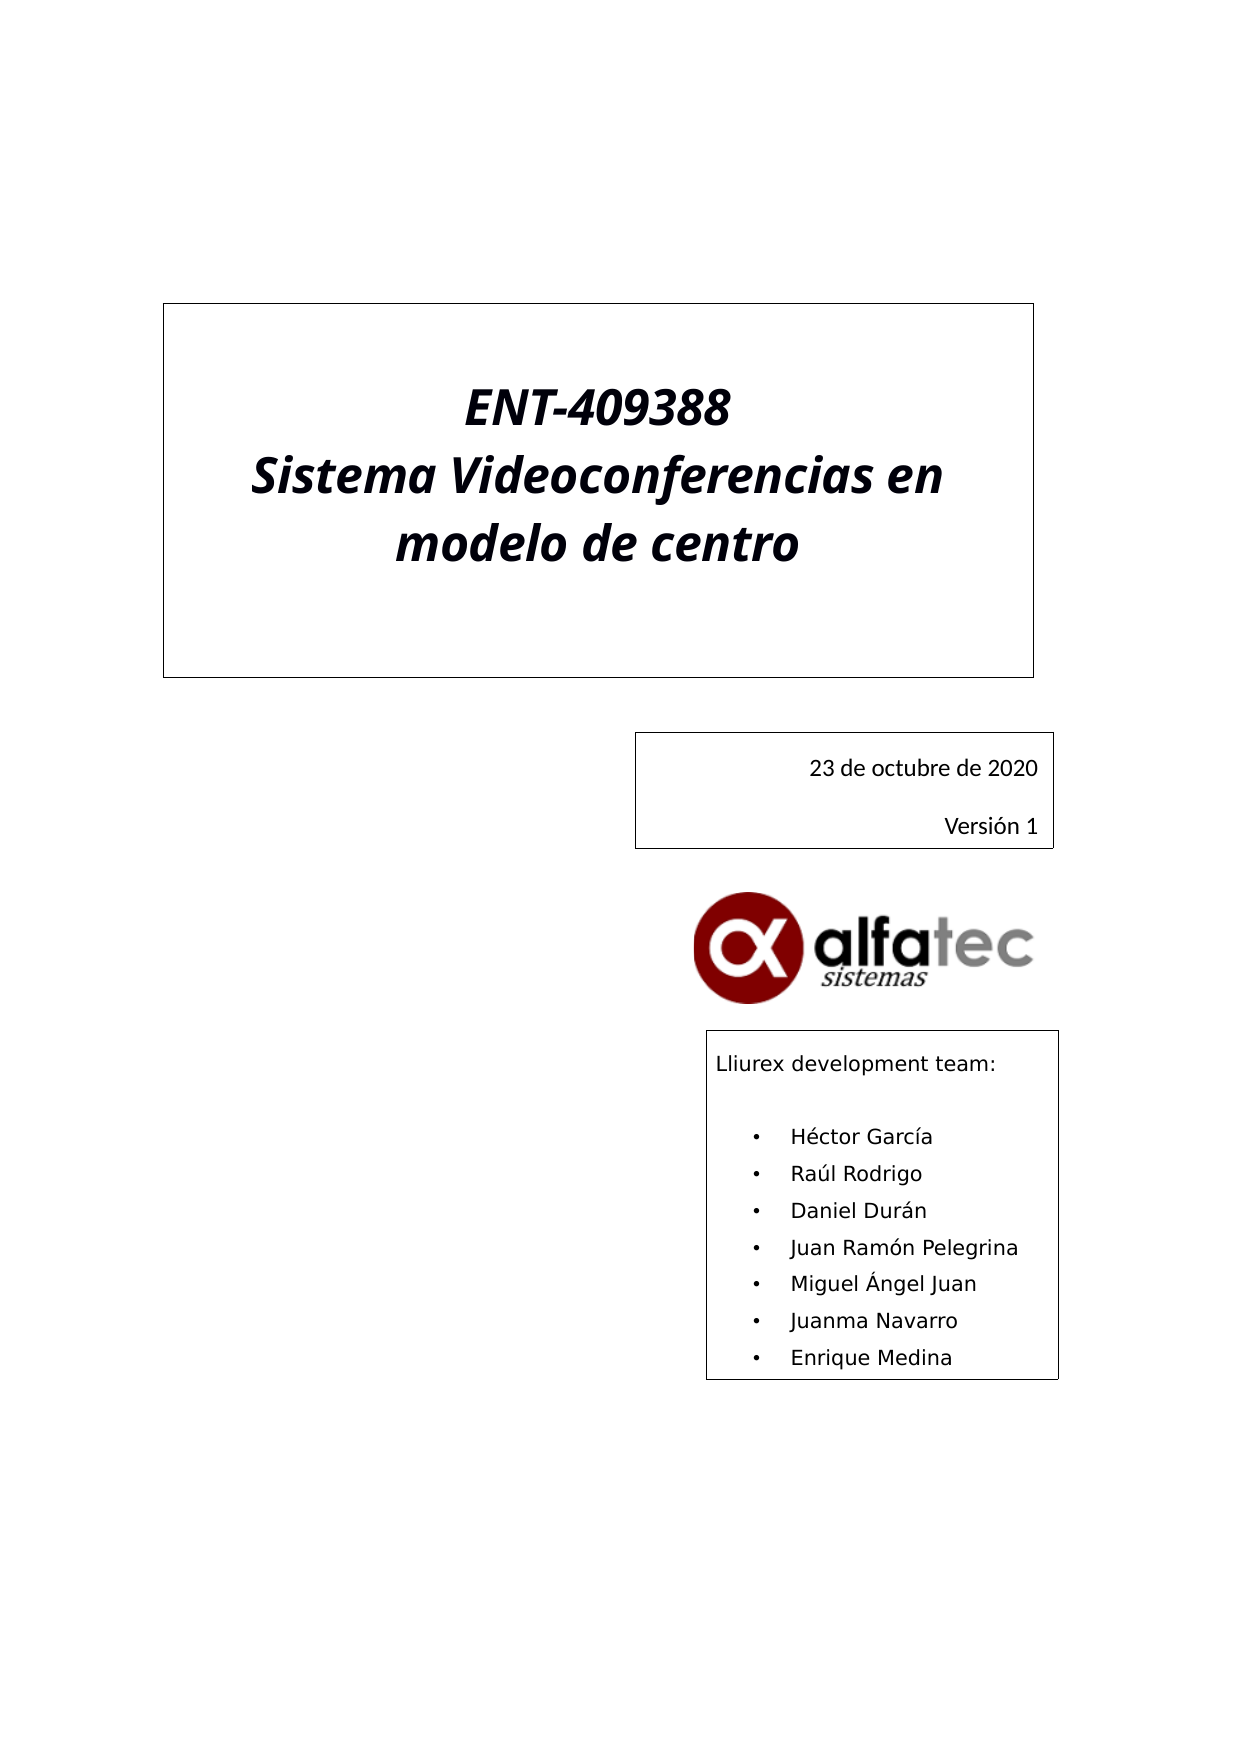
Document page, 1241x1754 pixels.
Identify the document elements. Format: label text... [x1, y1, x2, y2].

picture [693, 892, 1037, 1004]
text Sistema Videoconferencias en modelo de centro [164, 440, 1033, 576]
list Enrique Medina [753, 1346, 1049, 1370]
list Miguel Ángel Juan [753, 1272, 1049, 1297]
list Juanma Navarro [753, 1309, 1049, 1333]
text Versión 1 [650, 810, 1038, 841]
text Lliurex development team: [715, 1052, 1049, 1076]
list Raúl Rodrigo [753, 1162, 1049, 1186]
text 23 de octubre de 2020 [650, 752, 1038, 782]
list Daniel Durán [753, 1199, 1049, 1223]
list Héctor García [753, 1125, 1049, 1149]
list Juan Ramón Pelegrina [753, 1236, 1049, 1260]
text ENT-409388 [164, 372, 1033, 440]
